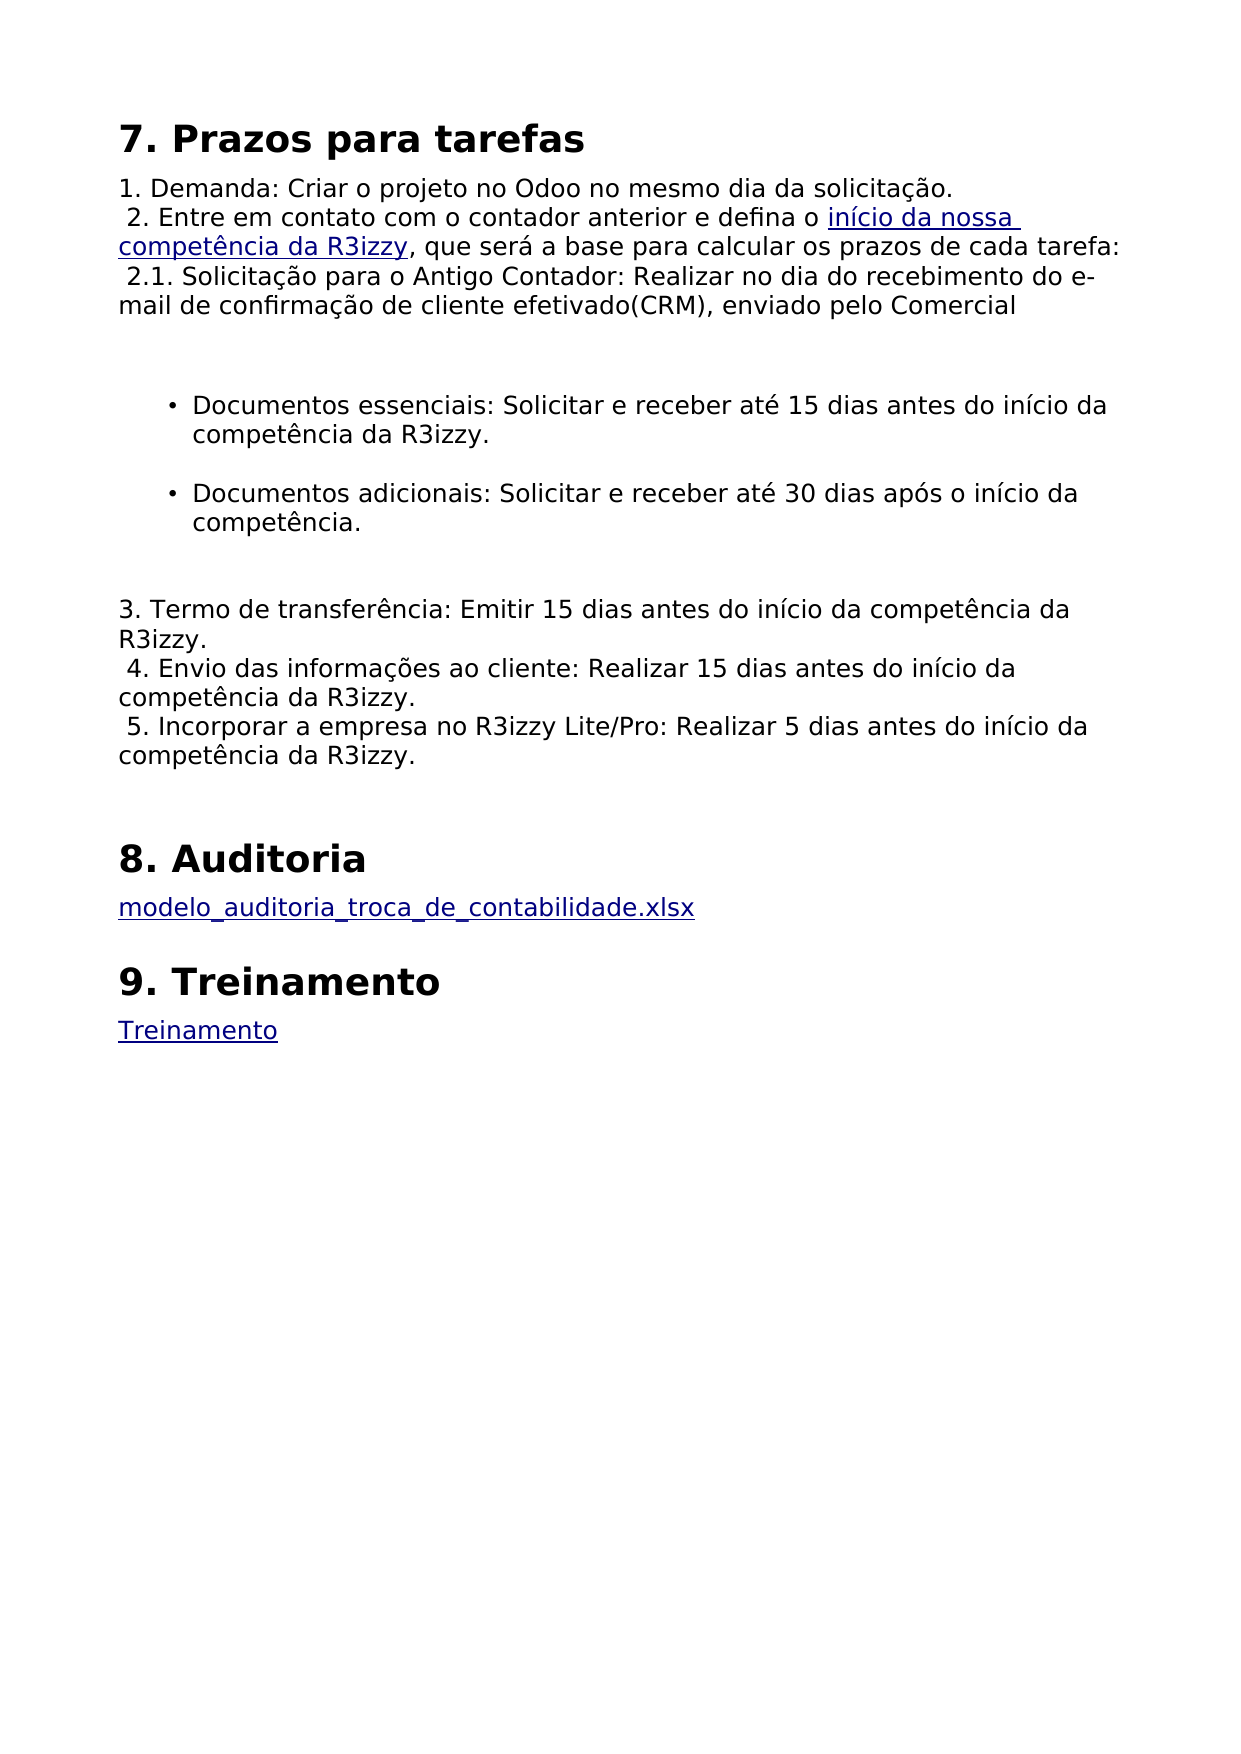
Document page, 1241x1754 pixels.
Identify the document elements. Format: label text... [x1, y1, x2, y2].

text 1. Demanda: Criar o projeto no Odoo no mesmo dia da solicitação. 2. Entre em contato com o contador anterior e defina o início da nossa competência da R3izzy, que será a base para calcular os prazos de cada tarefa: 2.1. Solicitação para o Antigo Contador: Realizar no dia do recebimento do e-mail de confirmação de cliente efetivado(CRM), enviado pelo Comercial [118, 174, 1122, 349]
text 3. Termo de transferência: Emitir 15 dias antes do início da competência da R3izzy. 4. Envio das informações ao cliente: Realizar 15 dias antes do início da competência da R3izzy. 5. Incorporar a empresa no R3izzy Lite/Pro: Realizar 5 dias antes do início da competência da R3izzy. [118, 596, 1122, 800]
list Documentos essenciais: Solicitar e receber até 15 dias antes do início da competência da R3izzy. [177, 391, 1122, 479]
subtitle 9. Treinamento [118, 960, 1122, 1004]
text modelo_auditoria_troca_de_contabilidade.xlsx [118, 893, 1122, 923]
list Documentos adicionais: Solicitar e receber até 30 dias após o início da competência. [177, 479, 1122, 566]
text Treinamento [118, 1016, 1122, 1046]
subtitle 8. Auditoria [118, 837, 1122, 881]
subtitle 7. Prazos para tarefas [118, 118, 1122, 162]
